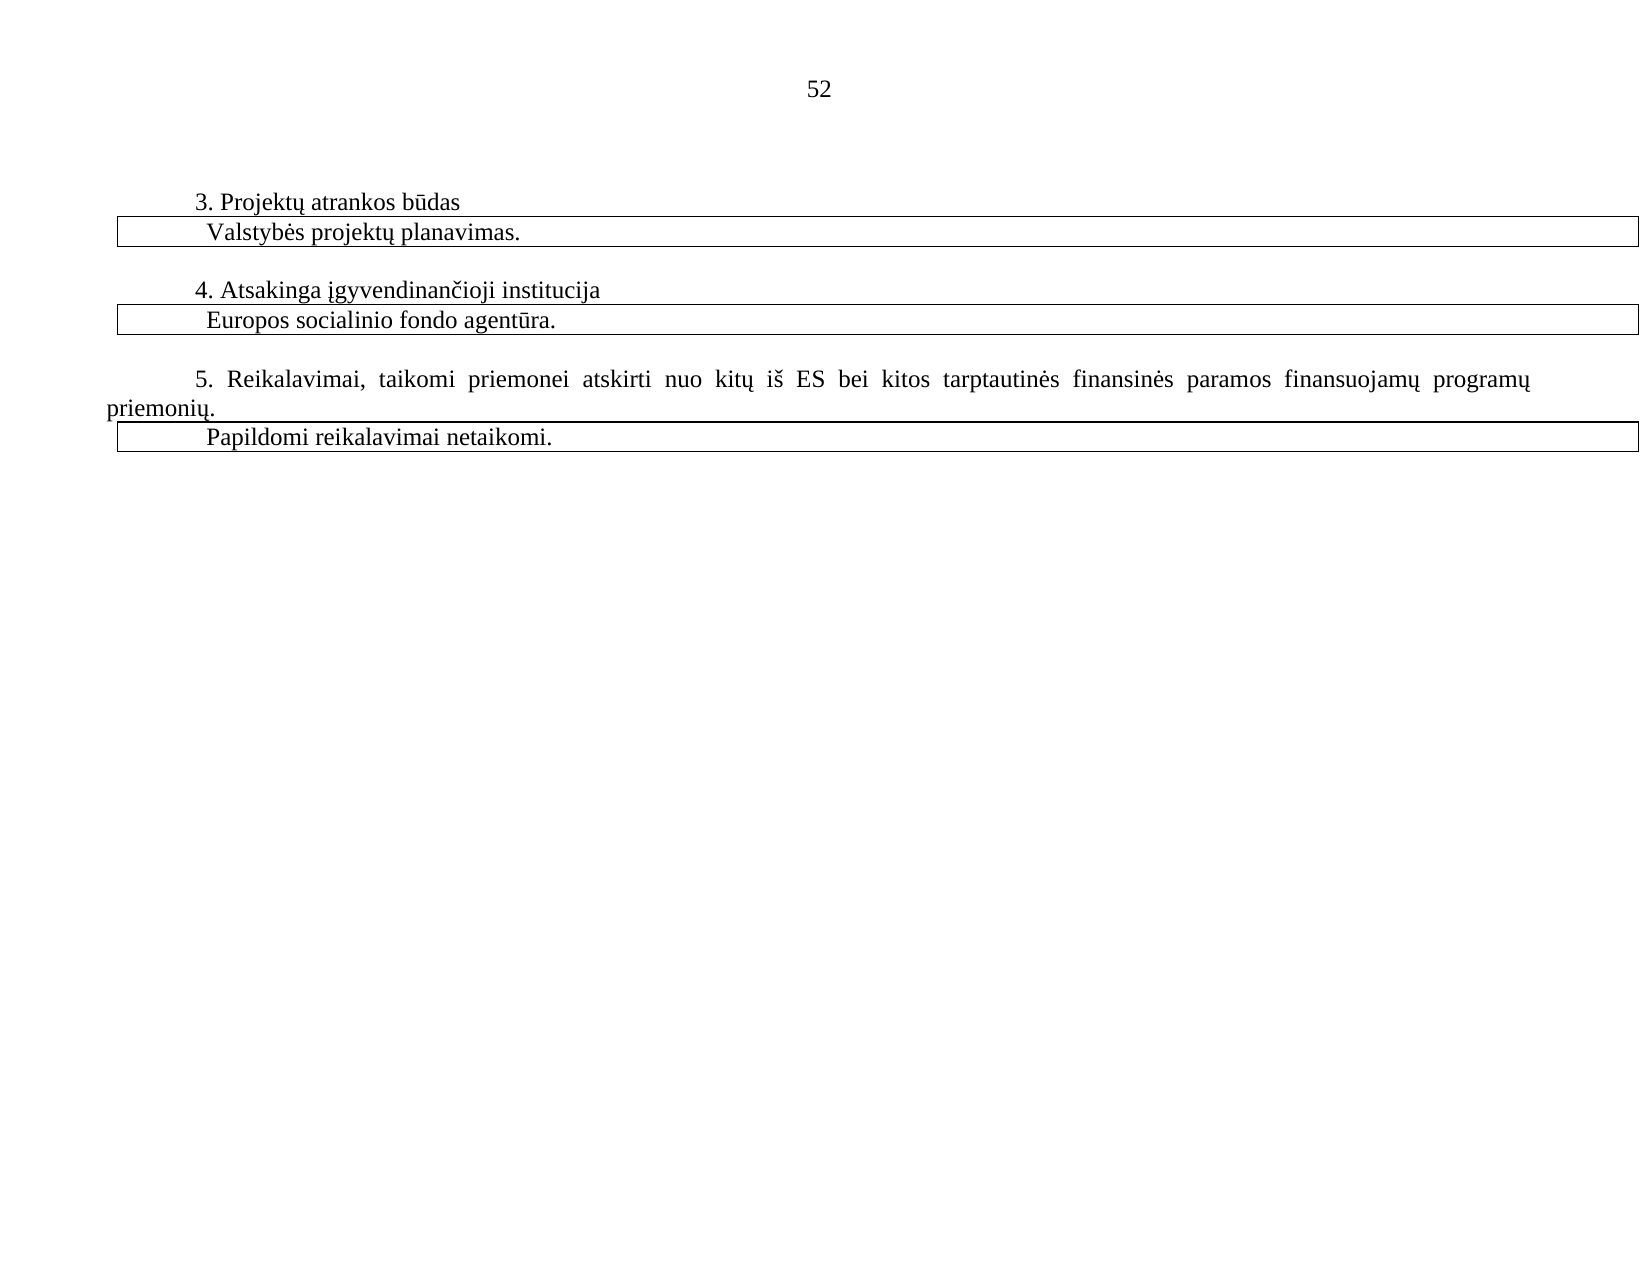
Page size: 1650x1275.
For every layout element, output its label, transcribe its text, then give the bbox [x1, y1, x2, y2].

table_header Europos socialinio fondo agentūra. [118, 305, 1638, 334]
text 4. Atsakinga įgyvendinančioji institucija [106, 276, 1532, 304]
text 5. Reikalavimai, taikomi priemonei atskirti nuo kitų iš ES bei kitos tarptautinės finansinės paramos finansuojamų programų priemonių. [106, 364, 1532, 421]
table_header Papildomi reikalavimai netaikomi. [118, 423, 1638, 451]
text 3. Projektų atrankos būdas [106, 187, 1532, 216]
table_header Valstybės projektų planavimas. [118, 217, 1638, 246]
